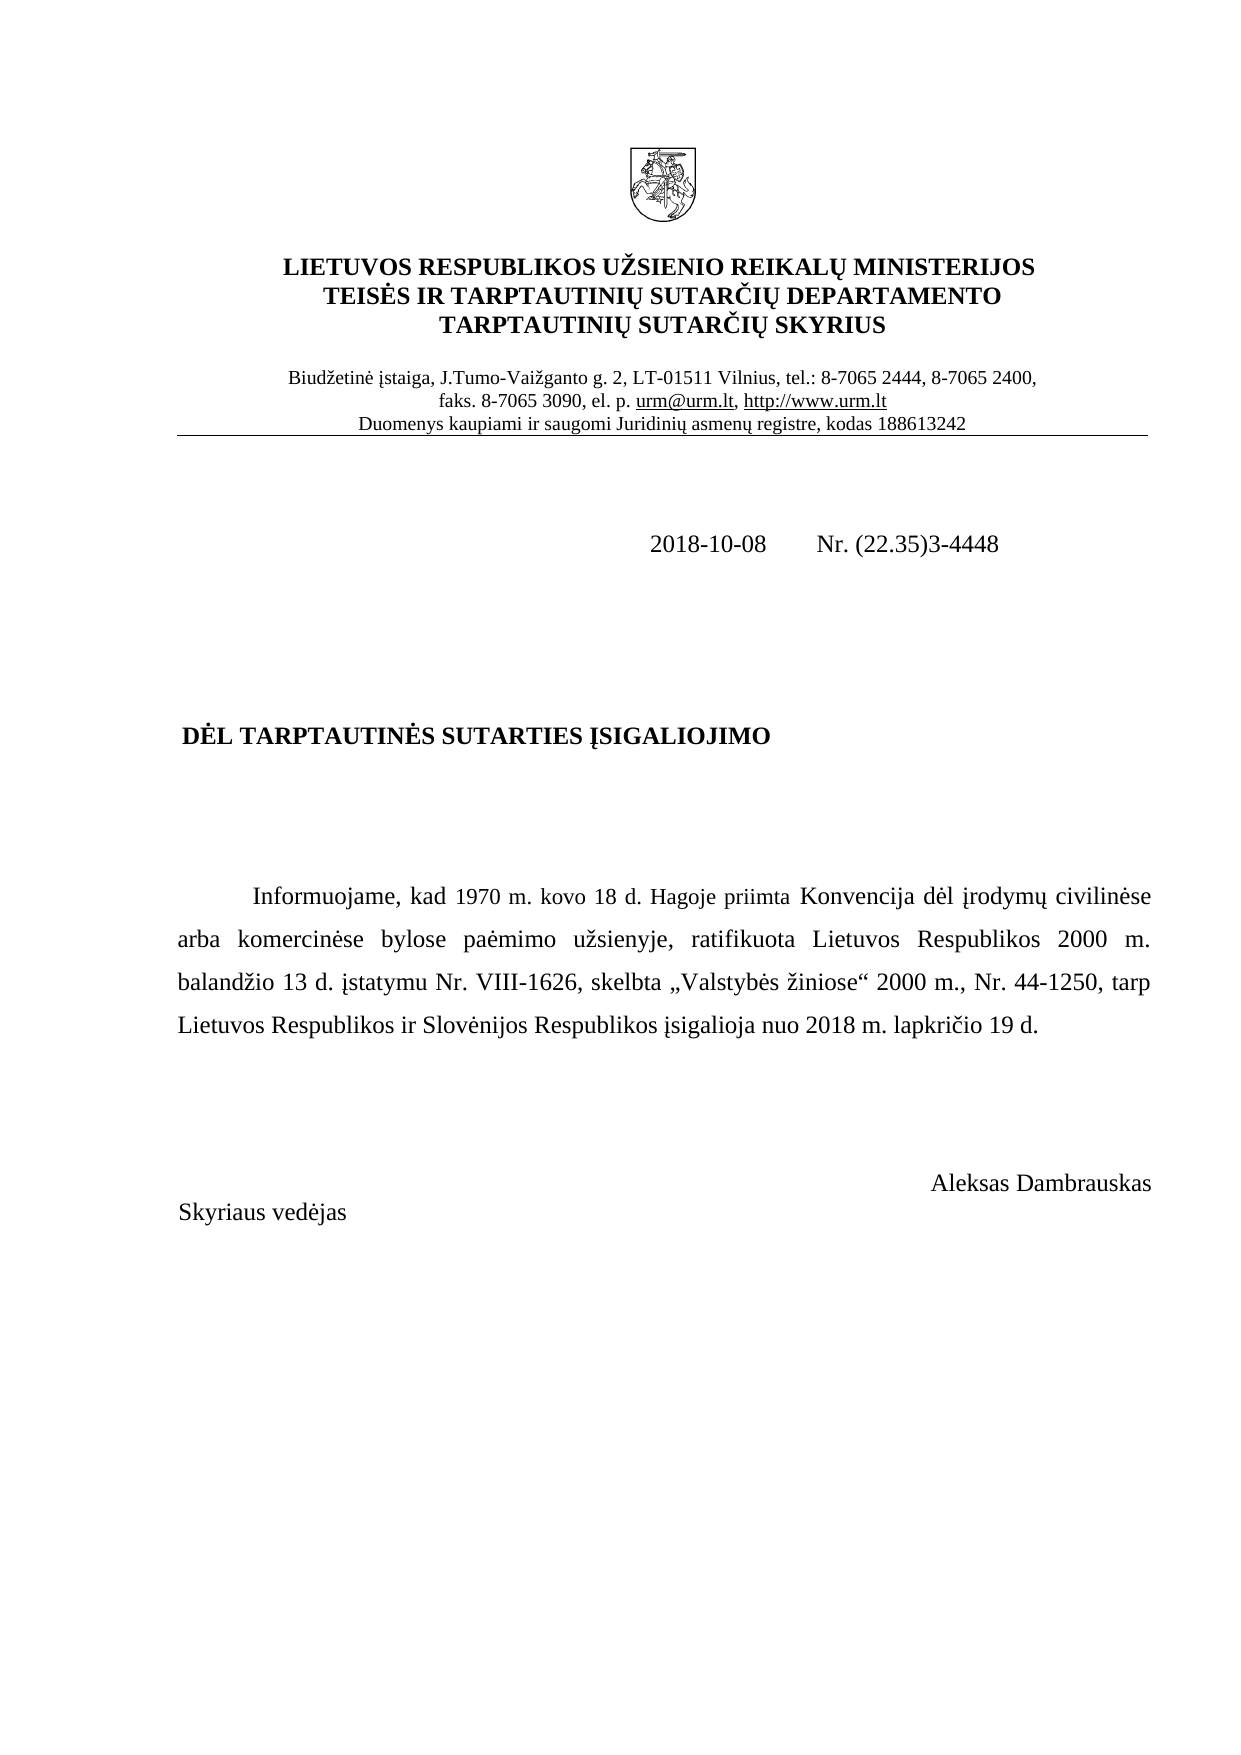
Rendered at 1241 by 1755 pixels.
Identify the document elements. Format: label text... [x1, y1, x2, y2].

table_header Aleksas Dambrauskas [798, 1168, 1152, 1226]
table_header [177, 464, 1148, 529]
table_cell 2018-10-08 Nr. (22.35)3-4448 [650, 529, 1153, 721]
table_cell [182, 529, 650, 721]
table_header Skyriaus vedėjas [178, 1168, 664, 1226]
table_header [177, 436, 1148, 464]
text Informuojame, kad 1970 m. kovo 18 d. Hagoje priimta Konvencija dėl įrodymų civilinėse arba komercinėse bylose paėmimo užsienyje, ratifikuota Lietuvos Respublikos 2000 m. balandžio 13 d. įstatymu Nr. VIII-1626, skelbta „Valstybės žiniose“ 2000 m., Nr. 44-1250, tarp Lietuvos Respublikos ir Slovėnijos Respublikos įsigalioja nuo 2018 m. lapkričio 19 d. [177, 881, 1152, 1039]
table_header Parašo vieta [665, 1168, 798, 1226]
table_header LIETUVOS RESPUBLIKOS UŽSIENIO REIKALŲ MINISTERIJOS TEISĖS IR TARPTAUTINIŲ SUTARČIŲ DEPARTAMENTo Tarptautinių sutarčių skyrius Biudžetinė įstaiga, J.Tumo-Vaižganto g. 2, LT-01511 Vilnius, tel.: 8-7065 2444, 8-7065 2400, faks. 8-7065 3090, el. p. urm@urm.lt, http://www.urm.lt Duomenys kaupiami ir saugomi Juridinių asmenų registre, kodas 188613242 [177, 118, 1148, 435]
table_cell [177, 529, 182, 721]
table_cell [177, 721, 182, 838]
table_header [1148, 118, 1153, 529]
table_cell DĖL TARPTAUTINĖS SUTARTIES ĮSIGALIOJIMO [182, 721, 1153, 838]
